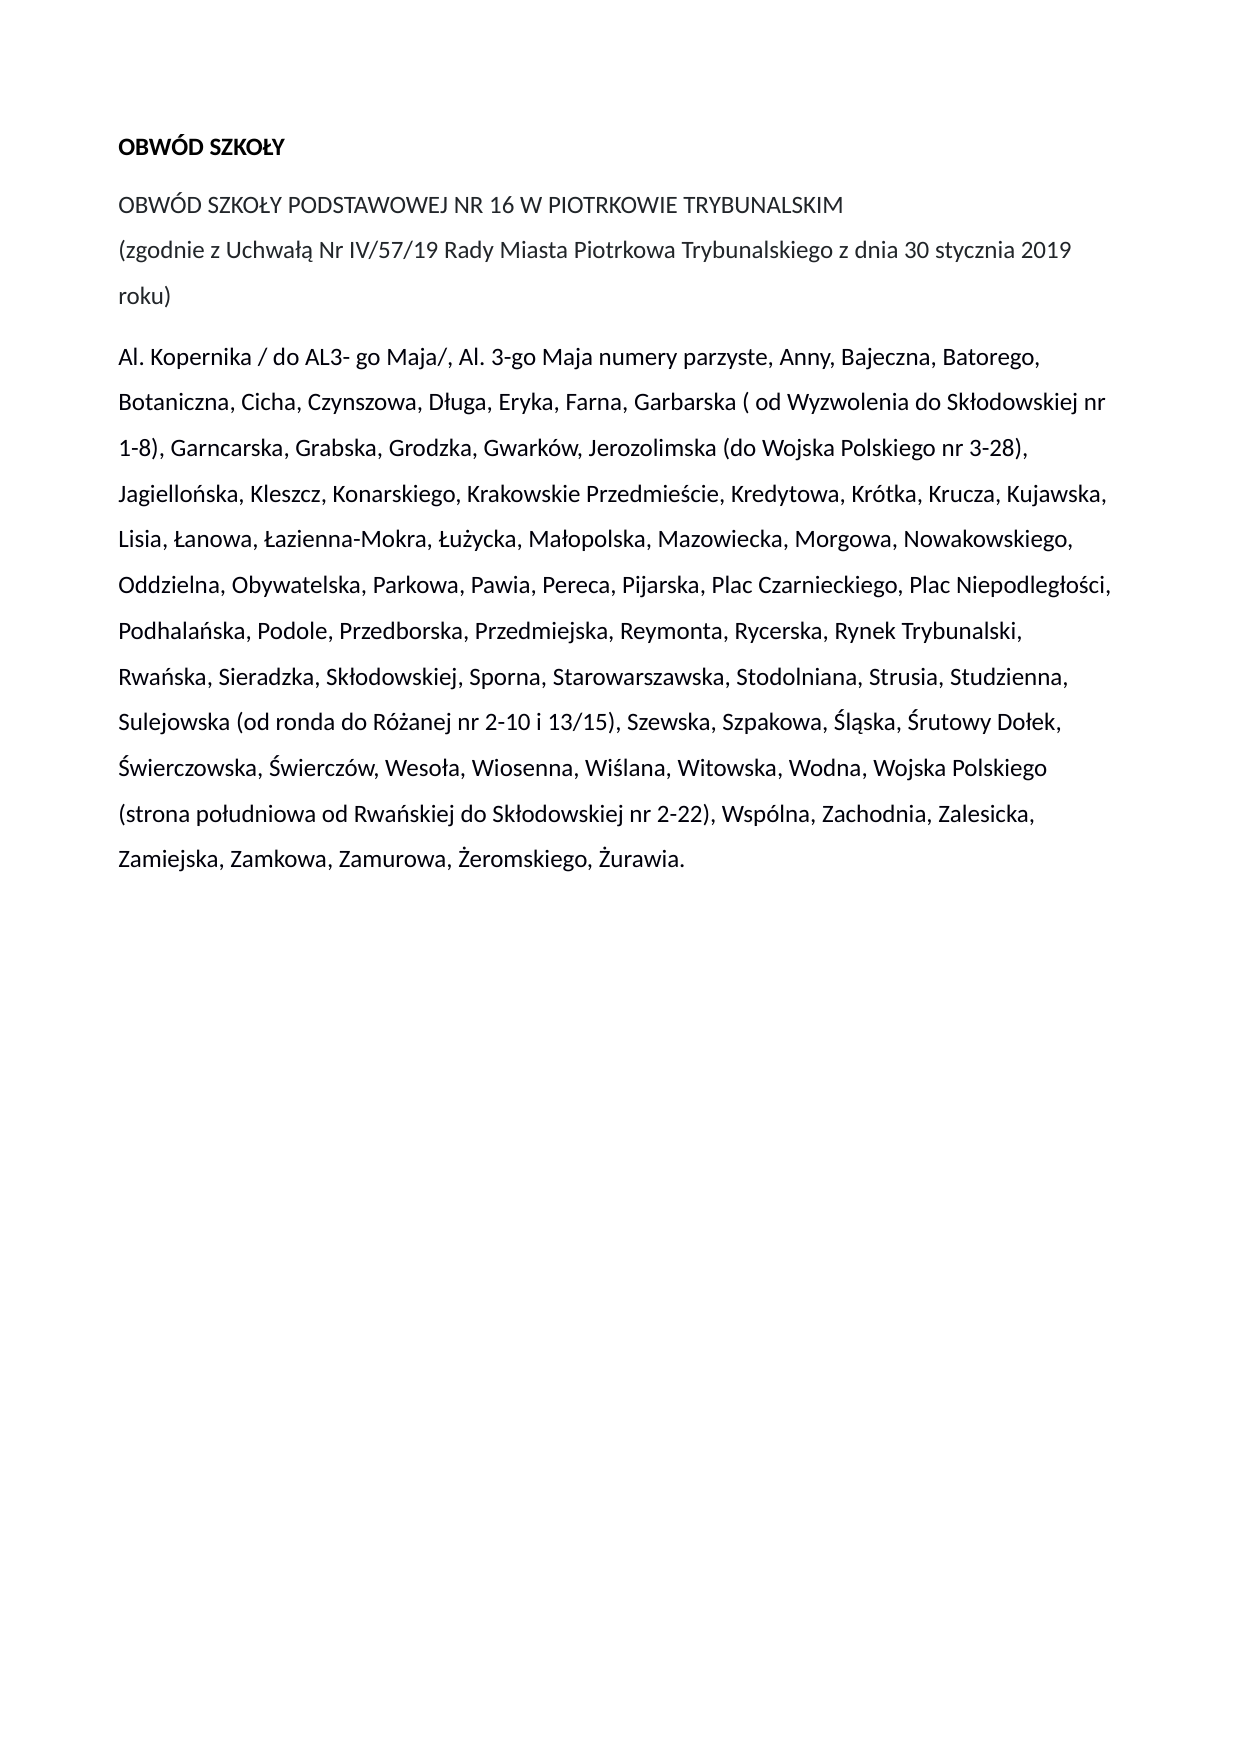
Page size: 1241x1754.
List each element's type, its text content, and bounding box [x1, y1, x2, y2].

subtitle OBWÓD SZKOŁY [118, 131, 1122, 161]
text Al. Kopernika / do AL3- go Maja/, Al. 3-go Maja numery parzyste, Anny, Bajeczna, Batorego, Botaniczna, Cicha, Czynszowa, Długa, Eryka, Farna, Garbarska ( od Wyzwolenia do Skłodowskiej nr 1-8), Garncarska, Grabska, Grodzka, Gwarków, Jerozolimska (do Wojska Polskiego nr 3-28), Jagiellońska, Kleszcz, Konarskiego, Krakowskie Przedmieście, Kredytowa, Krótka, Krucza, Kujawska, Lisia, Łanowa, Łazienna-Mokra, Łużycka, Małopolska, Mazowiecka, Morgowa, Nowakowskiego, Oddzielna, Obywatelska, Parkowa, Pawia, Pereca, Pijarska, Plac Czarnieckiego, Plac Niepodległości, Podhalańska, Podole, Przedborska, Przedmiejska, Reymonta, Rycerska, Rynek Trybunalski, Rwańska, Sieradzka, Skłodowskiej, Sporna, Starowarszawska, Stodolniana, Strusia, Studzienna, Sulejowska (od ronda do Różanej nr 2-10 i 13/15), Szewska, Szpakowa, Śląska, Śrutowy Dołek, Świerczowska, Świerczów, Wesoła, Wiosenna, Wiślana, Witowska, Wodna, Wojska Polskiego (strona południowa od Rwańskiej do Skłodowskiej nr 2-22), Wspólna, Zachodnia, Zalesicka, Zamiejska, Zamkowa, Zamurowa, Żeromskiego, Żurawia. [118, 341, 1122, 874]
text OBWÓD SZKOŁY PODSTAWOWEJ NR 16 W PIOTRKOWIE TRYBUNALSKIM (zgodnie z Uchwałą Nr IV/57/19 Rady Miasta Piotrkowa Trybunalskiego z dnia 30 stycznia 2019 roku) [118, 189, 1122, 311]
